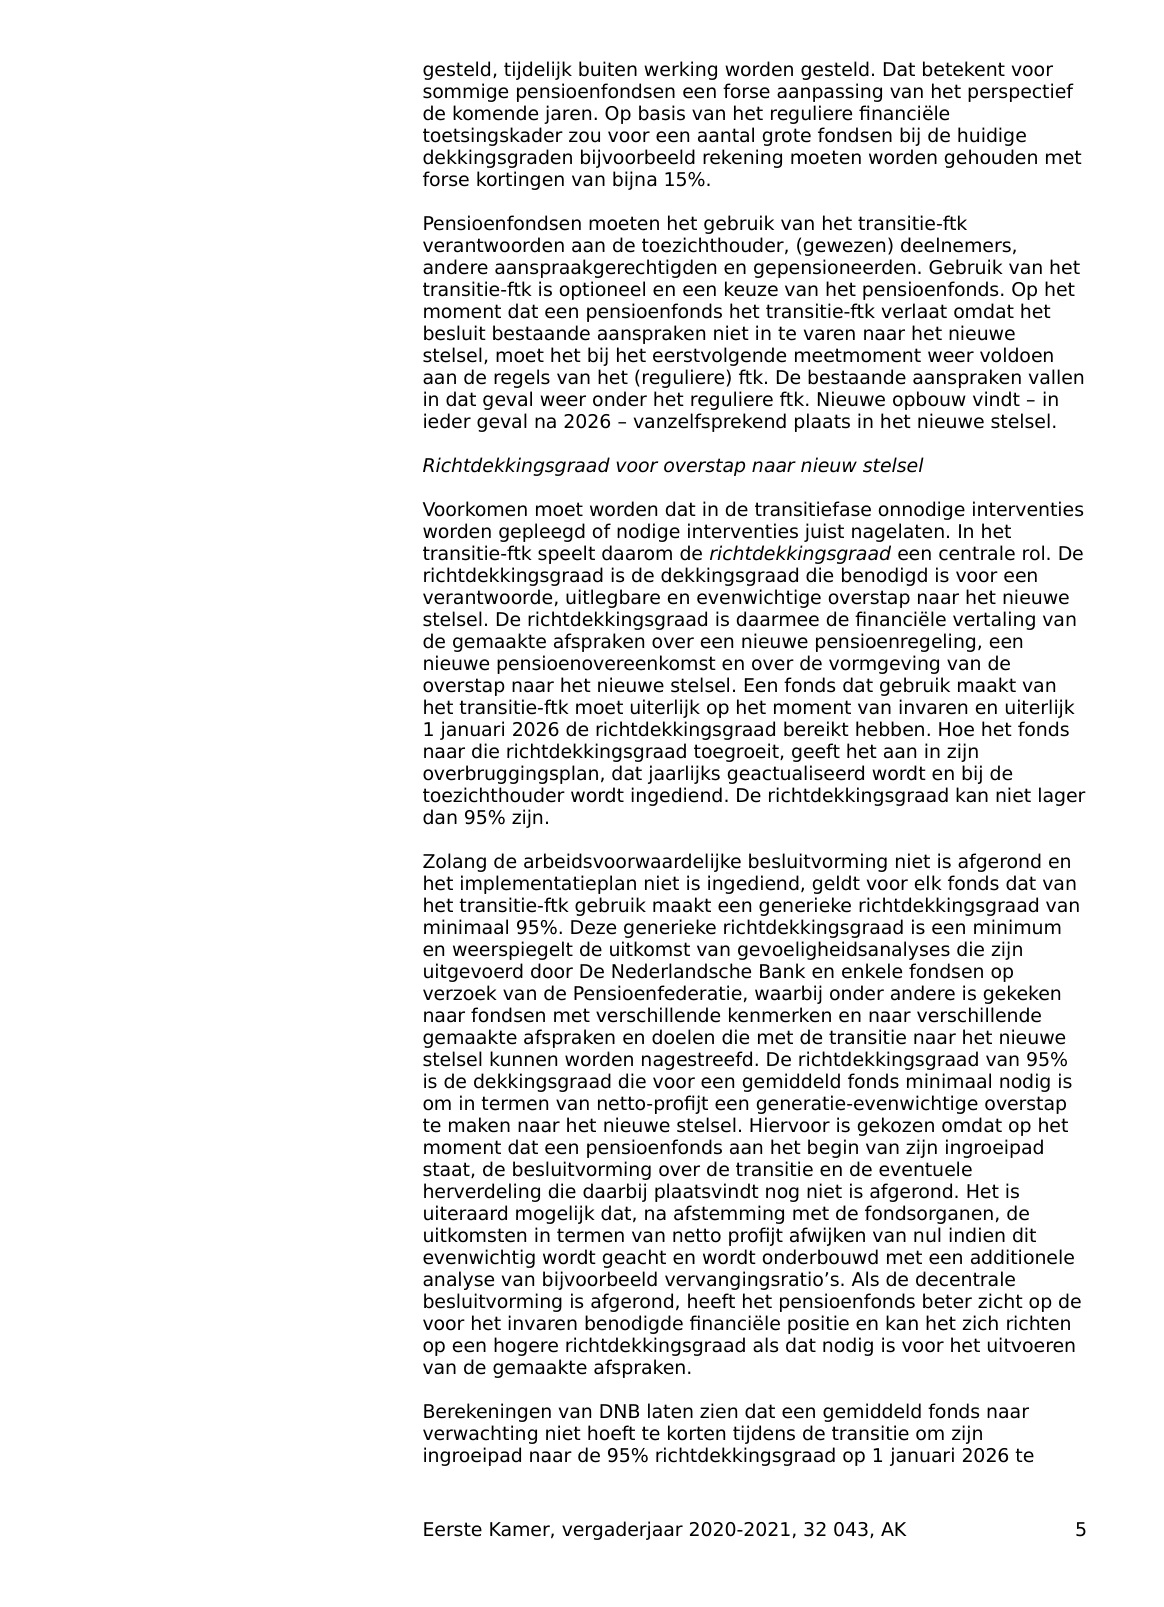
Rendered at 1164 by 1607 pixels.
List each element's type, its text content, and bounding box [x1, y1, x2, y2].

text Zolang de arbeidsvoorwaardelijke besluitvorming niet is afgerond en het implementatieplan niet is ingediend, geldt voor elk fonds dat van het transitie-ftk gebruik maakt een generieke richtdekkingsgraad van minimaal 95%. Deze generieke richtdekkingsgraad is een minimum en weerspiegelt de uitkomst van gevoeligheidsanalyses die zijn uitgevoerd door De Nederlandsche Bank en enkele fondsen op verzoek van de Pensioenfederatie, waarbij onder andere is gekeken naar fondsen met verschillende kenmerken en naar verschillende gemaakte afspraken en doelen die met de transitie naar het nieuwe stelsel kunnen worden nagestreefd. De richtdekkingsgraad van 95% is de dekkingsgraad die voor een gemiddeld fonds minimaal nodig is om in termen van netto-profijt een generatie-evenwichtige overstap te maken naar het nieuwe stelsel. Hiervoor is gekozen omdat op het moment dat een pensioenfonds aan het begin van zijn ingroeipad staat, de besluitvorming over de transitie en de eventuele herverdeling die daarbij plaatsvindt nog niet is afgerond. Het is uiteraard mogelijk dat, na afstemming met de fondsorganen, de uitkomsten in termen van netto profijt afwijken van nul indien dit evenwichtig wordt geacht en wordt onderbouwd met een additionele analyse van bijvoorbeeld vervangingsratio’s. Als de decentrale besluitvorming is afgerond, heeft het pensioenfonds beter zicht op de voor het invaren benodigde financiële positie en kan het zich richten op een hogere richtdekkingsgraad als dat nodig is voor het uitvoeren van de gemaakte afspraken. [422, 851, 1087, 1379]
text Berekeningen van DNB laten zien dat een gemiddeld fonds naar verwachting niet hoeft te korten tijdens de transitie om zijn ingroeipad naar de 95% richtdekkingsgraad op 1 januari 2026 te [422, 1401, 1087, 1467]
text gesteld, tijdelijk buiten werking worden gesteld. Dat betekent voor sommige pensioenfondsen een forse aanpassing van het perspectief de komende jaren. Op basis van het reguliere financiële toetsingskader zou voor een aantal grote fondsen bij de huidige dekkingsgraden bijvoorbeeld rekening moeten worden gehouden met forse kortingen van bijna 15%. [422, 59, 1087, 191]
subtitle Richtdekkingsgraad voor overstap naar nieuw stelsel [422, 455, 1087, 477]
text Voorkomen moet worden dat in de transitiefase onnodige interventies worden gepleegd of nodige interventies juist nagelaten. In het transitie-ftk speelt daarom de richtdekkingsgraad een centrale rol. De richtdekkingsgraad is de dekkingsgraad die benodigd is voor een verantwoorde, uitlegbare en evenwichtige overstap naar het nieuwe stelsel. De richtdekkingsgraad is daarmee de financiële vertaling van de gemaakte afspraken over een nieuwe pensioenregeling, een nieuwe pensioenovereenkomst en over de vormgeving van de overstap naar het nieuwe stelsel. Een fonds dat gebruik maakt van het transitie-ftk moet uiterlijk op het moment van invaren en uiterlijk 1 januari 2026 de richtdekkingsgraad bereikt hebben. Hoe het fonds naar die richtdekkingsgraad toegroeit, geeft het aan in zijn overbruggingsplan, dat jaarlijks geactualiseerd wordt en bij de toezichthouder wordt ingediend. De richtdekkingsgraad kan niet lager dan 95% zijn. [422, 499, 1087, 829]
text Pensioenfondsen moeten het gebruik van het transitie-ftk verantwoorden aan de toezichthouder, (gewezen) deelnemers, andere aanspraakgerechtigden en gepensioneerden. Gebruik van het transitie-ftk is optioneel en een keuze van het pensioenfonds. Op het moment dat een pensioenfonds het transitie-ftk verlaat omdat het besluit bestaande aanspraken niet in te varen naar het nieuwe stelsel, moet het bij het eerstvolgende meetmoment weer voldoen aan de regels van het (reguliere) ftk. De bestaande aanspraken vallen in dat geval weer onder het reguliere ftk. Nieuwe opbouw vindt – in ieder geval na 2026 – vanzelfsprekend plaats in het nieuwe stelsel. [422, 213, 1087, 433]
